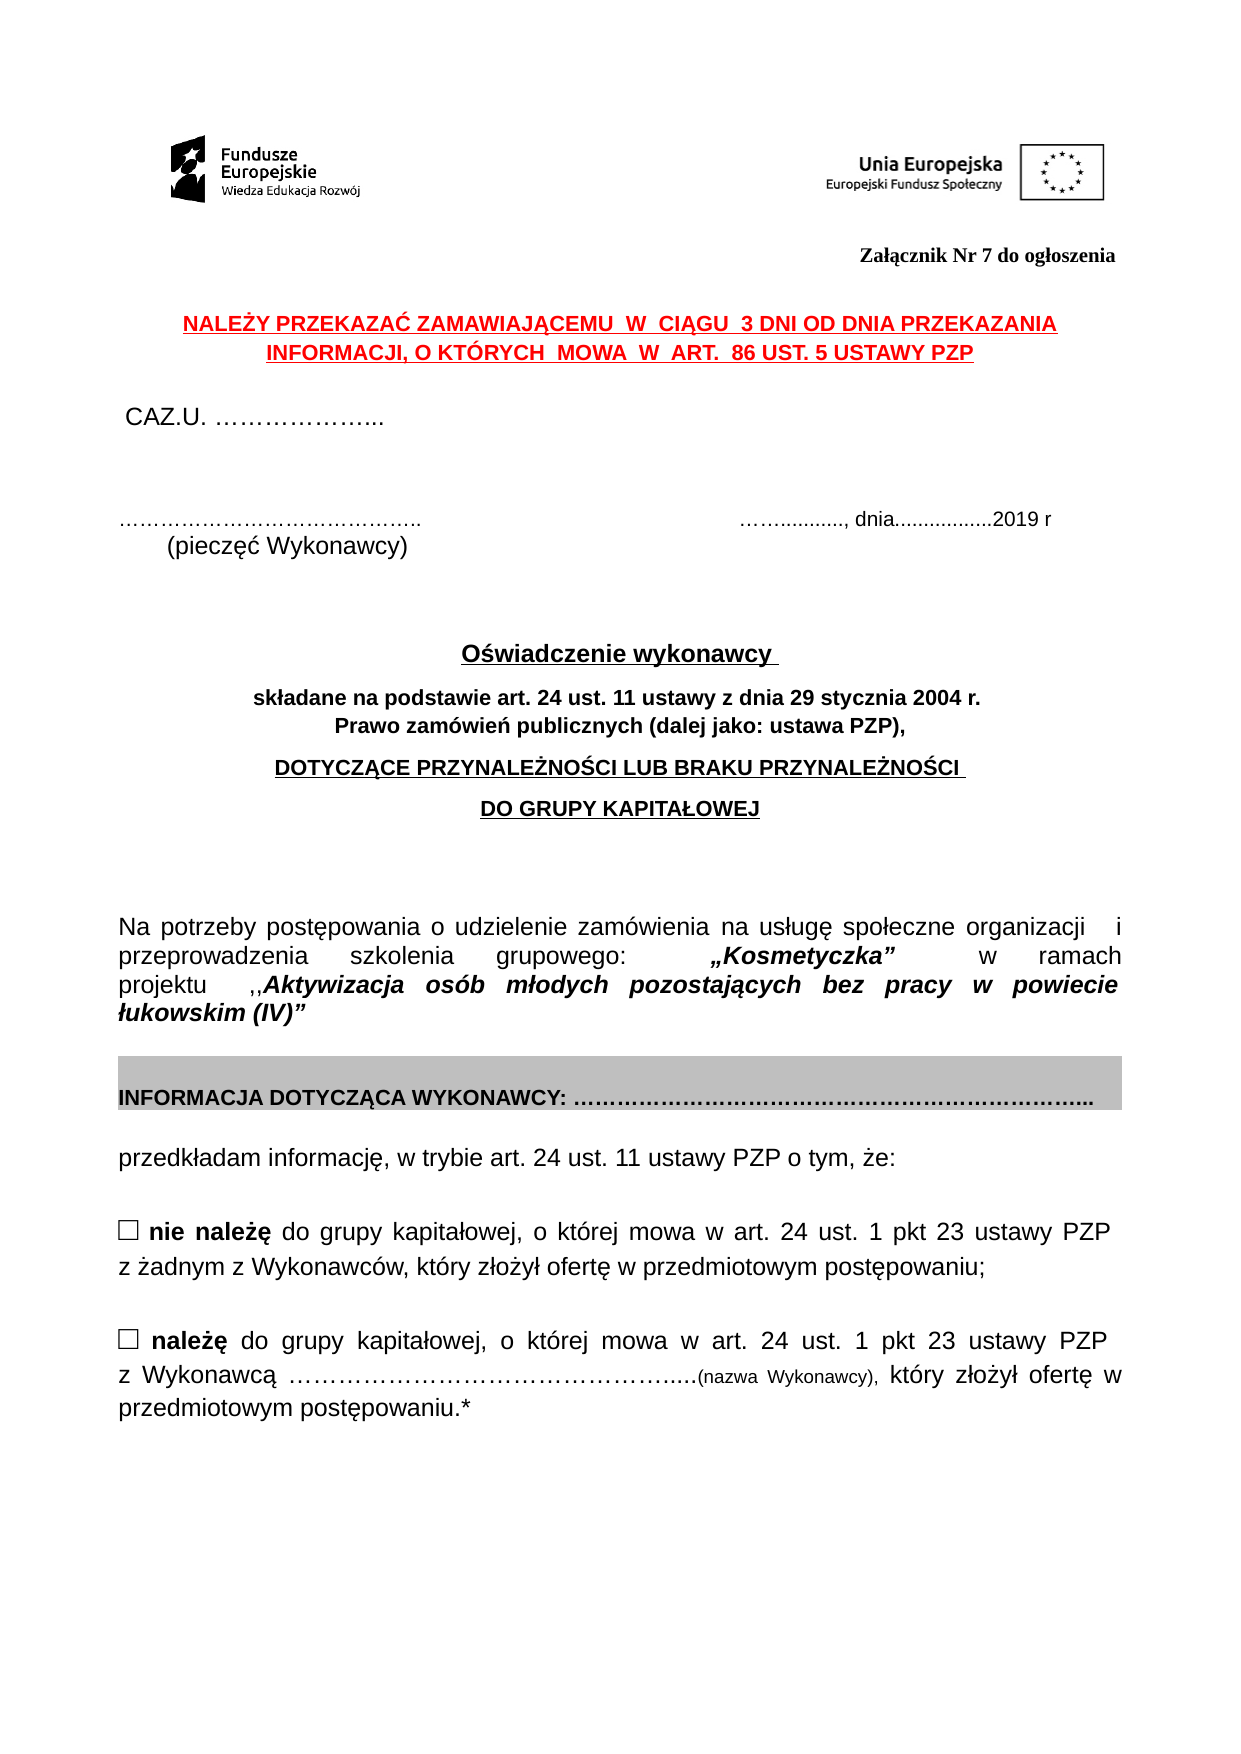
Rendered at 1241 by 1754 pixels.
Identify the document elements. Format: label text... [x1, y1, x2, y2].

text …………………………………….. ……..........., dnia.................2019 r [118, 483, 1122, 531]
text DOTYCZĄCE PRZYNALEŻNOŚCI LUB BRAKU PRZYNALEŻNOŚCI [118, 755, 1122, 780]
text NALEŻY PRZEKAZAĆ ZAMAWIAJĄCEMU W CIĄGU 3 DNI OD DNIA PRZEKAZANIA INFORMACJI, O KTÓRYCH MOWA W ART. 86 UST. 5 USTAWY PZP [118, 311, 1122, 365]
picture [807, 125, 1122, 219]
text Na potrzeby postępowania o udzielenie zamówienia na usługę społeczne organizacji i przeprowadzenia szkolenia grupowego: „Kosmetyczka” w ramach projektu ,,Aktywizacja osób młodych pozostających bez pracy w powiecie łukowskim (IV)” [118, 912, 1122, 1027]
text CAZ.U. ………………... [118, 402, 1122, 431]
text □ nie należę do grupy kapitałowej, o której mowa w art. 24 ust. 1 pkt 23 ustawy PZP z żadnym z Wykonawców, który złożył ofertę w przedmiotowym postępowaniu; [118, 1209, 1122, 1280]
picture [154, 118, 377, 219]
text (pieczęć Wykonawcy) [118, 531, 1122, 559]
text Prawo zamówień publicznych (dalej jako: ustawa PZP), [118, 713, 1122, 738]
text INFORMACJA DOTYCZĄCA WYKONAWCY: ……………………………………………………………... [118, 1085, 1122, 1110]
text □ należę do grupy kapitałowej, o której mowa w art. 24 ust. 1 pkt 23 ustawy PZP z Wykonawcą ……………………………………….....(nazwa Wykonawcy), który złożył ofertę w przedmiotowym postępowaniu.* [118, 1318, 1122, 1422]
text przedkładam informację, w trybie art. 24 ust. 11 ustawy PZP o tym, że: [118, 1143, 1122, 1172]
text Oświadczenie wykonawcy [118, 639, 1122, 668]
text Załącznik Nr 7 do ogłoszenia [118, 118, 1122, 267]
text składane na podstawie art. 24 ust. 11 ustawy z dnia 29 stycznia 2004 r. [118, 684, 1122, 709]
text DO GRUPY KAPITAŁOWEJ [118, 796, 1122, 821]
